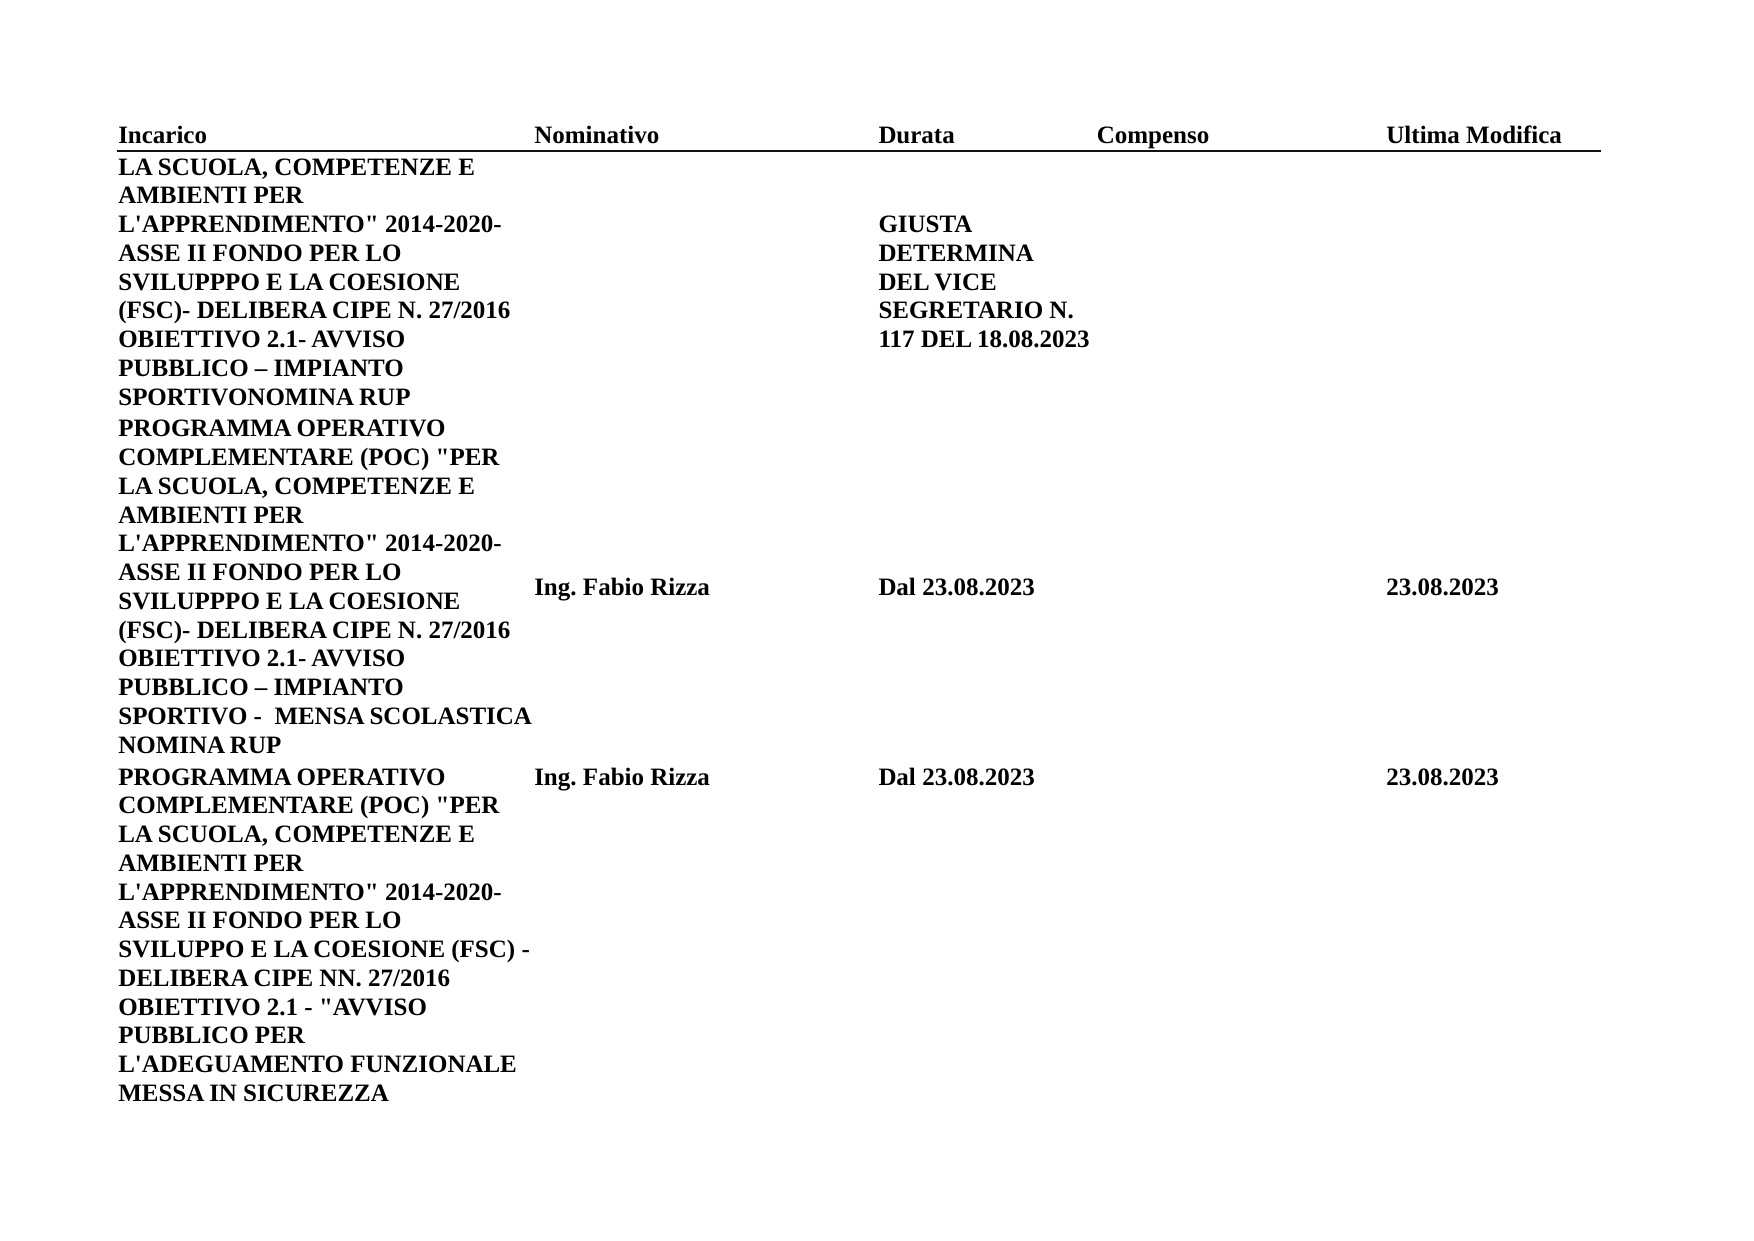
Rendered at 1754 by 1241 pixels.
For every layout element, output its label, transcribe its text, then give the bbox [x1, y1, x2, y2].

table_header Ultima Modifica [1385, 118, 1601, 150]
table_cell [1095, 152, 1384, 412]
table_cell [1095, 760, 1384, 1108]
table_header Incarico [117, 118, 533, 150]
table_cell Ing. Fabio Rizza [533, 412, 877, 760]
table_cell GIUSTA DETERMINA DEL VICE SEGRETARIO N. 117 DEL 18.08.2023 [877, 152, 1095, 412]
table_cell Ing. Fabio Rizza [533, 760, 877, 1108]
table_header Durata [877, 118, 1095, 150]
table_cell [533, 152, 877, 412]
table_cell 23.08.2023 [1385, 412, 1601, 760]
table_cell Dal 23.08.2023 [877, 760, 1095, 1108]
table_cell PROGRAMMA OPERATIVO COMPLEMENTARE (POC) "PER LA SCUOLA, COMPETENZE E AMBIENTI PER L'APPRENDIMENTO" 2014-2020-ASSE II FONDO PER LO SVILUPPO E LA COESIONE (FSC) - DELIBERA CIPE NN. 27/2016 OBIETTIVO 2.1 - "AVVISO PUBBLICO PER L'ADEGUAMENTO FUNZIONALE MESSA IN SICUREZZA [117, 760, 533, 1108]
table_cell [1095, 412, 1384, 760]
table_cell Dal 23.08.2023 [877, 412, 1095, 760]
table_cell LA SCUOLA, COMPETENZE E AMBIENTI PER L'APPRENDIMENTO" 2014-2020- ASSE II FONDO PER LO SVILUPPPO E LA COESIONE (FSC)- DELIBERA CIPE N. 27/2016 OBIETTIVO 2.1- AVVISO PUBBLICO – IMPIANTO SPORTIVONOMINA RUP [117, 152, 533, 412]
table_header Compenso [1095, 118, 1384, 150]
table_cell [1385, 152, 1601, 412]
table_cell 23.08.2023 [1385, 760, 1601, 1108]
table_cell PROGRAMMA OPERATIVO COMPLEMENTARE (POC) "PER LA SCUOLA, COMPETENZE E AMBIENTI PER L'APPRENDIMENTO" 2014-2020- ASSE II FONDO PER LO SVILUPPPO E LA COESIONE (FSC)- DELIBERA CIPE N. 27/2016 OBIETTIVO 2.1- AVVISO PUBBLICO – IMPIANTO SPORTIVO - MENSA SCOLASTICA NOMINA RUP [117, 412, 533, 760]
table_header Nominativo [533, 118, 877, 150]
